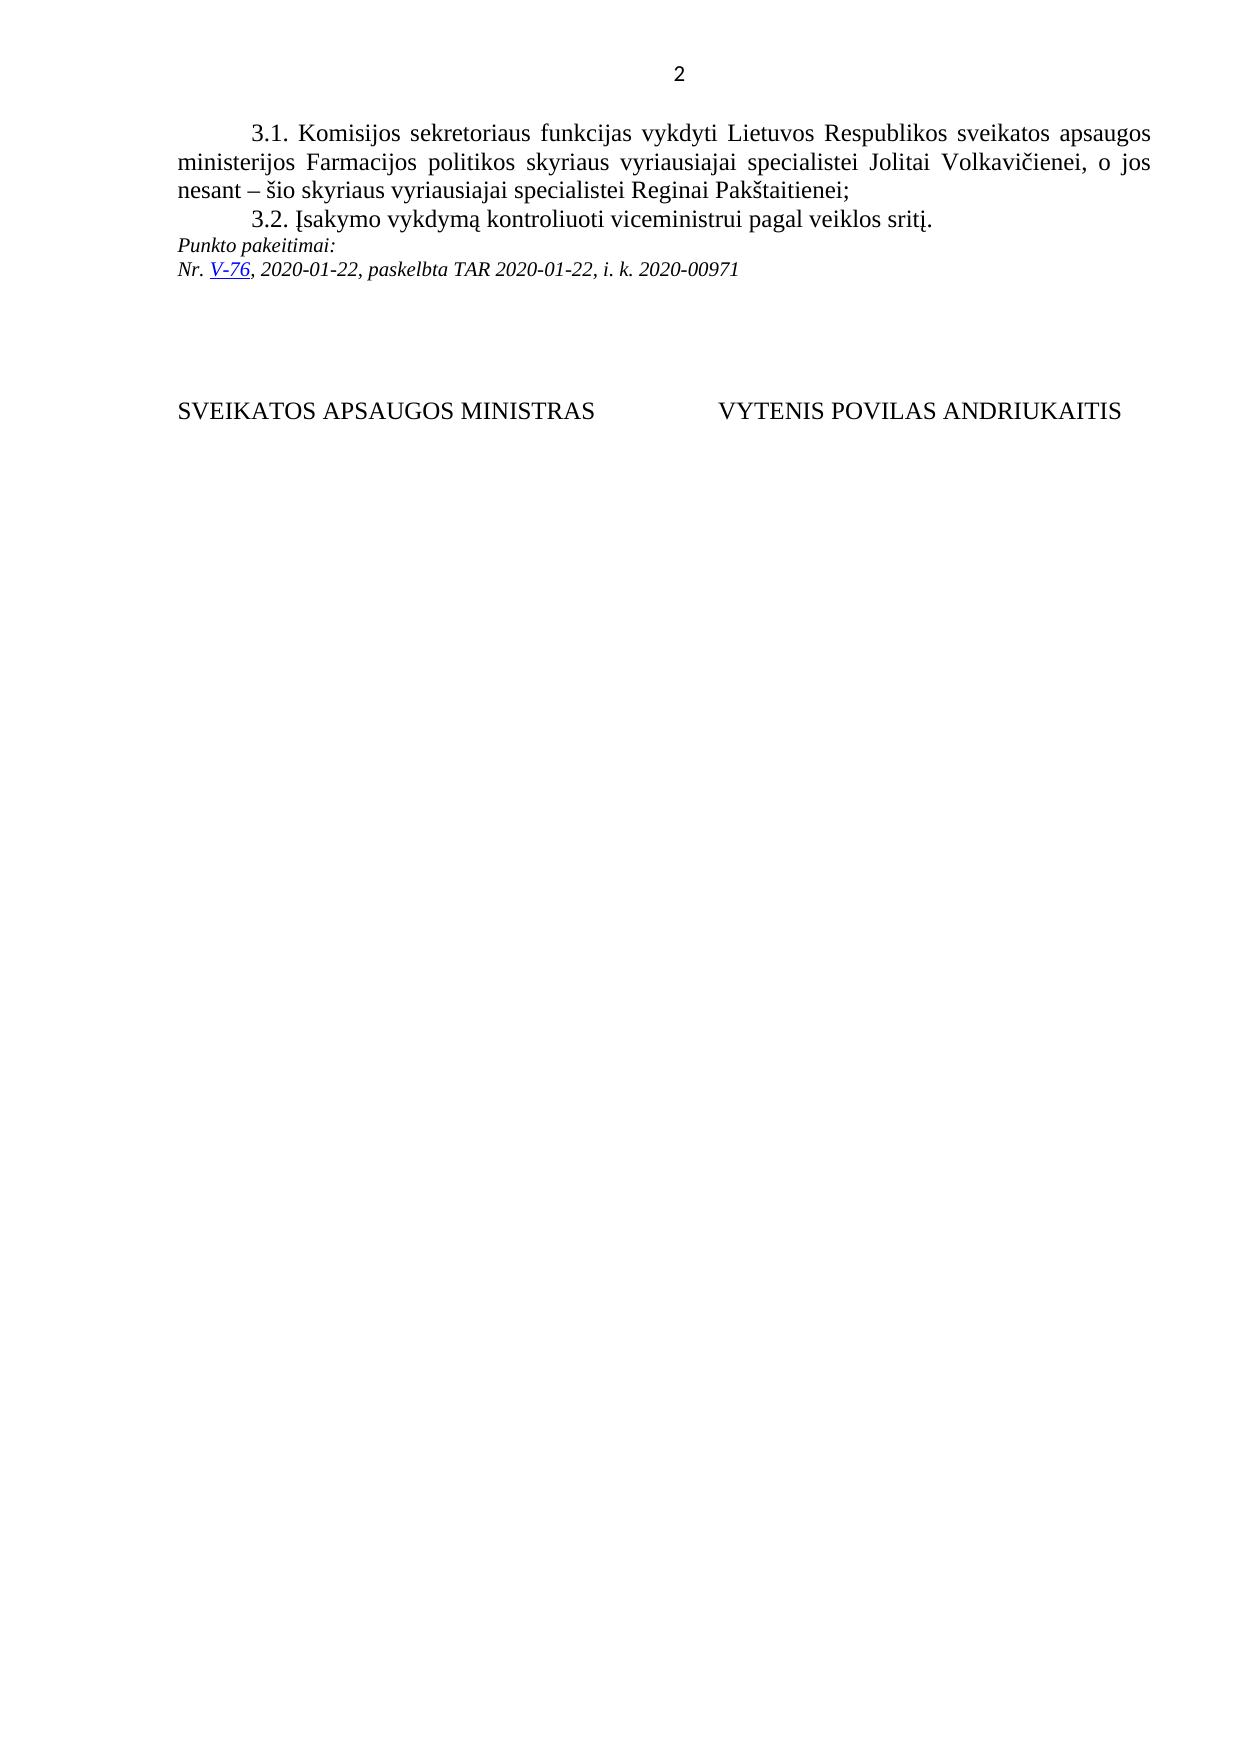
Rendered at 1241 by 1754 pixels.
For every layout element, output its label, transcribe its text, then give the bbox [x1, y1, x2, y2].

text SVEIKATOS APSAUGOS MINISTRAS VYTENIS POVILAS ANDRIUKAITIS [177, 396, 1181, 425]
text 3.1. Komisijos sekretoriaus funkcijas vykdyti Lietuvos Respublikos sveikatos apsaugos ministerijos Farmacijos politikos skyriaus vyriausiajai specialistei Jolitai Volkavičienei, o jos nesant – šio skyriaus vyriausiajai specialistei Reginai Pakštaitienei; [177, 118, 1152, 204]
text Nr. V-76, 2020-01-22, paskelbta TAR 2020-01-22, i. k. 2020-00971 [177, 257, 1181, 281]
text 3.2. Įsakymo vykdymą kontroliuoti viceministrui pagal veiklos sritį. [251, 204, 1152, 233]
text Punkto pakeitimai: [177, 233, 1181, 257]
